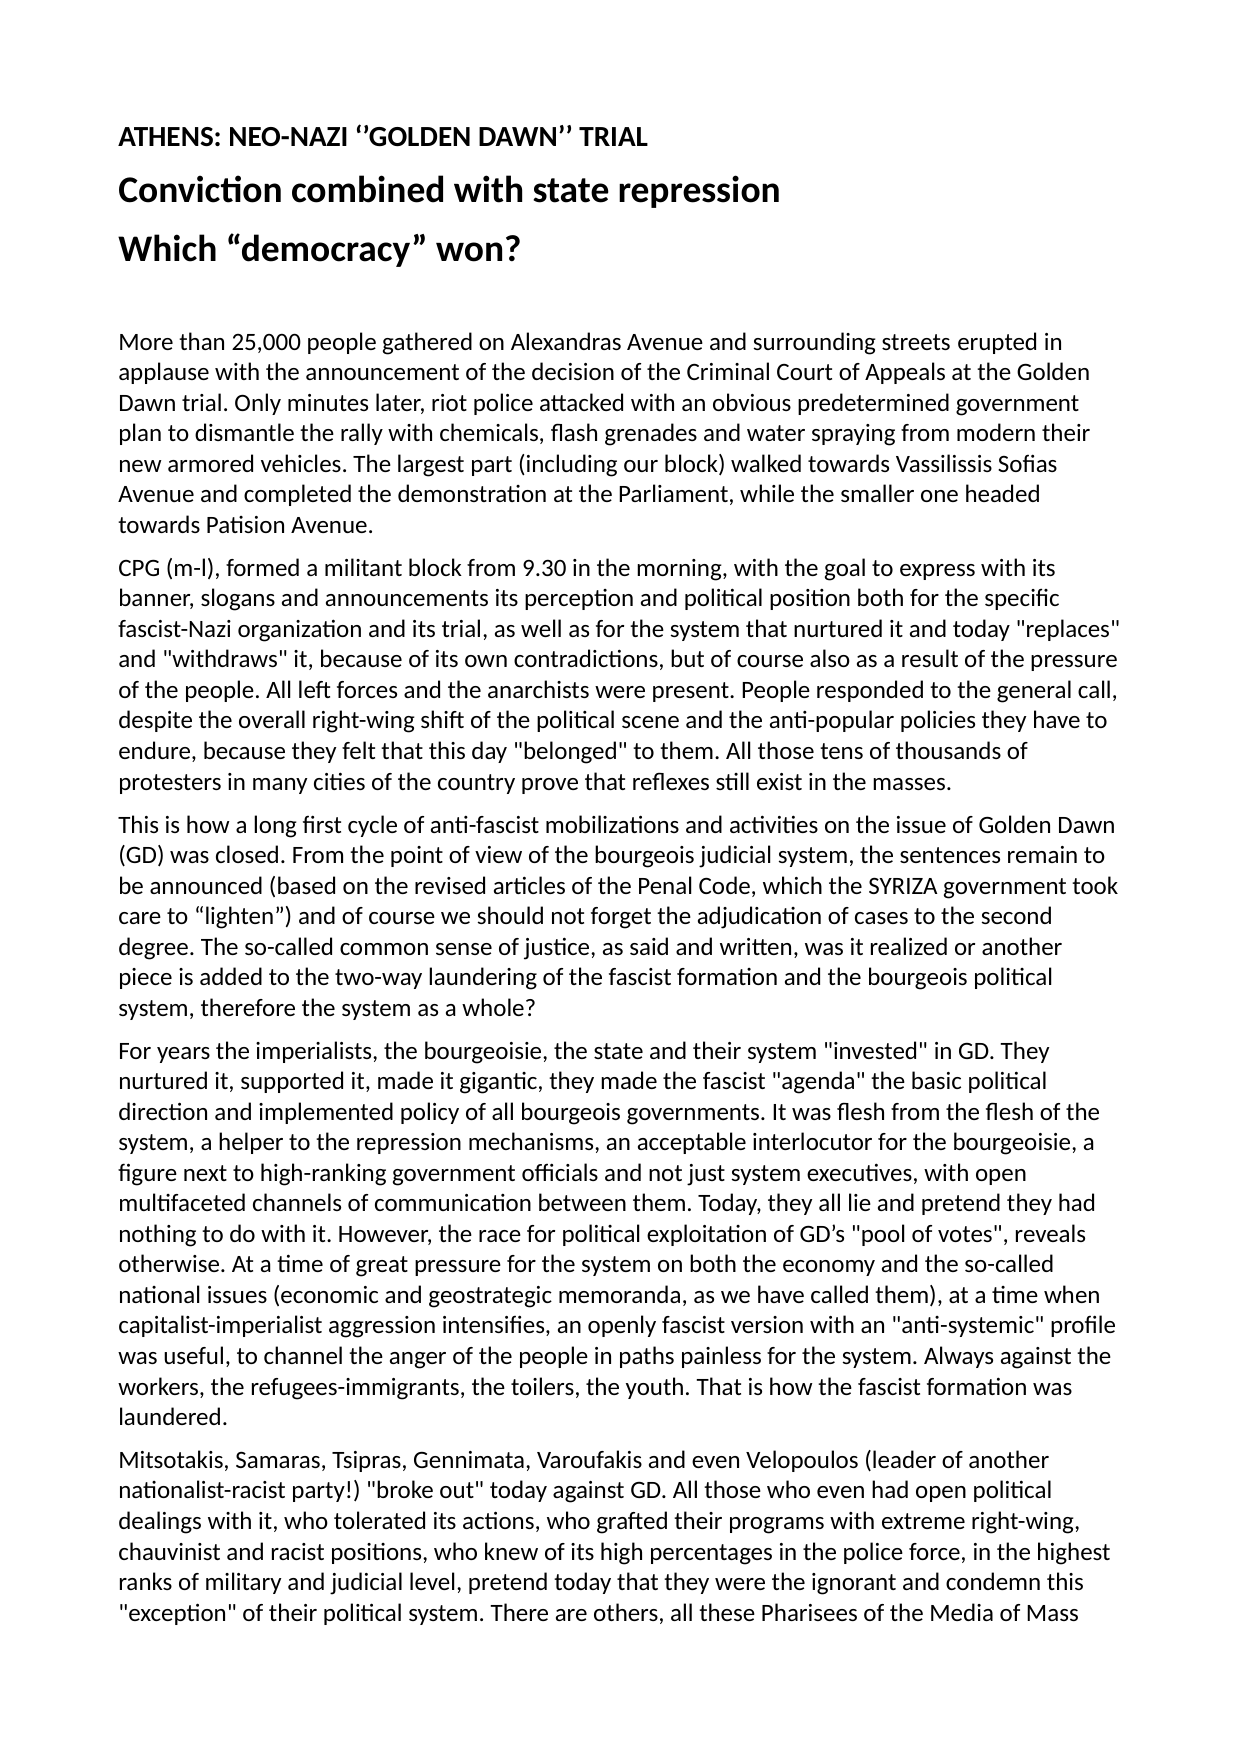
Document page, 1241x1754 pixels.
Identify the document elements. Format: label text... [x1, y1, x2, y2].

text Which “democracy” won? [118, 224, 1122, 270]
text More than 25,000 people gathered on Alexandras Avenue and surrounding streets ­­erupted in applause with the announcement of the decision of the Criminal Court of Appeals at the Golden Dawn trial. Only minutes later, riot police attacked with an obvious predetermined government plan to dismantle the rally with chemicals, flash grenades and water spraying from modern their new armored vehicles. The largest part (including our block) walked towards Vassilissis Sofias Avenue and completed the demonstration at the Parliament, while the smaller one headed towards Patision Avenue. [118, 326, 1122, 539]
text CPG (m-l), formed a militant block from 9.30 in the morning, with the goal to express with its banner, slogans and announcements its perception and political position both for the specific fascist-Nazi organization and its trial, as well as for the system that nurtured it and today "replaces" and "withdraws" it, because of its own contradictions, but of course also as a result of the pressure of the people. All left forces and the anarchists were present. People responded to the general call, despite the overall right-wing shift of the political scene and the anti-popular policies they have to endure, because they felt that this day "belonged" to them. All those tens of thousands of protesters in many cities of the country prove that reflexes still exist in the masses. [118, 552, 1122, 796]
text For years the imperialists, the bourgeoisie, the state and their system "invested" in GD. They nurtured it, supported it, made it gigantic, they made the fascist "agenda" the basic political direction and implemented policy of all bourgeois governments. It was flesh from the flesh of the system, a helper to the repression mechanisms, an acceptable interlocutor for the bourgeoisie, a figure next to high-ranking government officials and not just system executives, with open multifaceted channels of communication between them. Today, they all lie and pretend they had nothing to do with it. However, the race for political exploitation of GD’s "pool of votes", reveals otherwise. At a time of great pressure for the system on both the economy and the so-called national issues (economic and geostrategic memoranda, as we have called them), at a time when capitalist-imperialist aggression intensifies, an openly fascist version with an "anti-systemic" profile was useful, to channel the anger of the people in paths painless for the system. Always against the workers, the refugees-immigrants, the toilers, the youth. That is how the fascist formation was laundered. [118, 1035, 1122, 1432]
text Mitsotakis, Samaras, Tsipras, Gennimata, Varoufakis and even Velopoulos (leader of another nationalist-racist party!) "broke out" today against GD. All those who even had open political dealings with it, who tolerated its actions, who grafted their programs with extreme right-wing, chauvinist and racist positions, who knew of its high percentages in the police force, in the highest ranks of military and judicial level, pretend today that they were the ignorant and condemn this "exception" of their political system. There are others, all these Pharisees of the Media of Mass [118, 1444, 1122, 1627]
text This is how a long first cycle of anti-fascist mobilizations and activities on the issue of Golden Dawn (GD) was closed. From the point of view of the bourgeois judicial system, the sentences remain to be announced (based on the revised articles of the Penal Code, which the SYRIZA government took care to “lighten”) and of course we should not forget the adjudication of cases to the second degree. The so-called common sense of justice, as said and written, was it realized or another piece is added to the two-way laundering of the fascist formation and the bourgeois political system, therefore the system as a whole? [118, 809, 1122, 1022]
text Conviction combined with state repression [118, 166, 1122, 212]
text ATHENS: NEO-NAZI ‘’GOLDEN DAWN’’ TRIAL [118, 118, 1122, 154]
